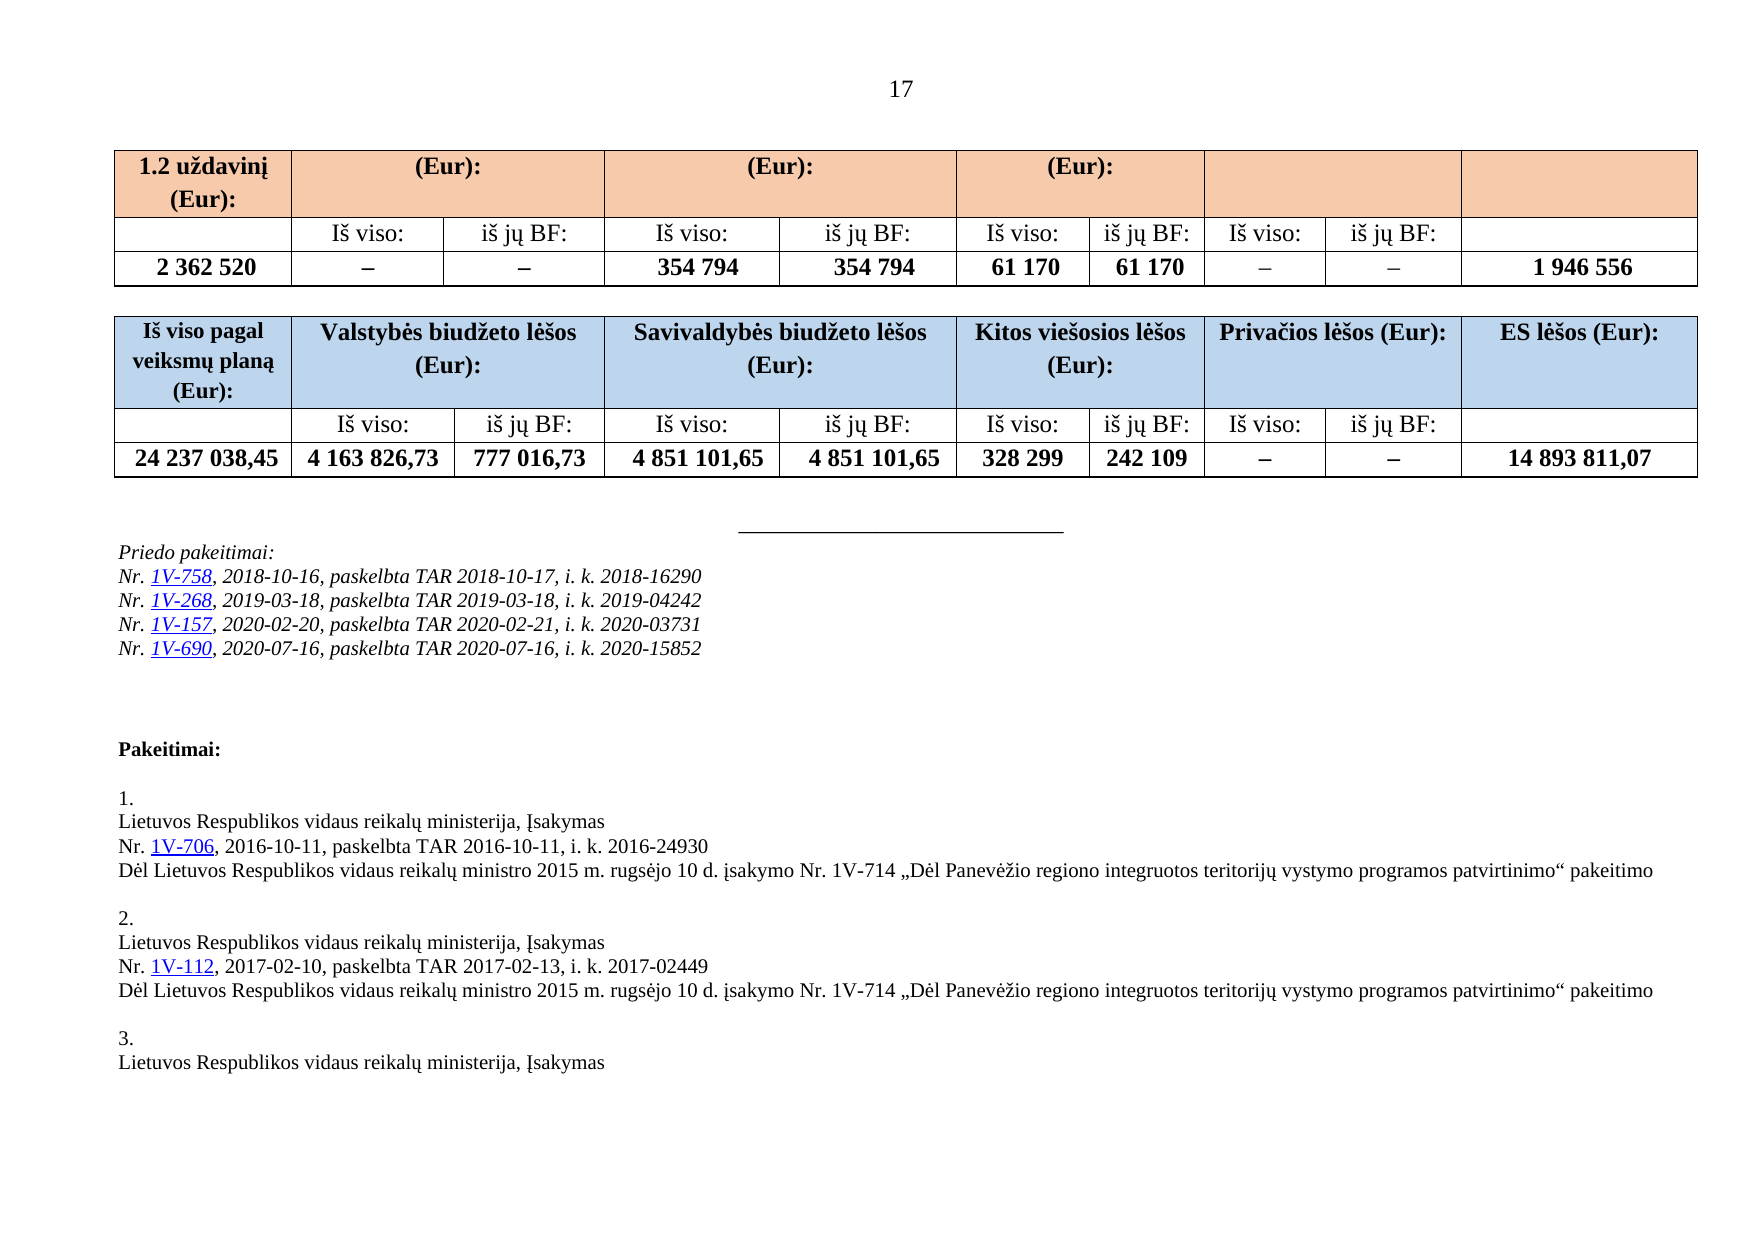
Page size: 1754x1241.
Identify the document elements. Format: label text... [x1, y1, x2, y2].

text Nr. 1V-706, 2016-10-11, paskelbta TAR 2016-10-11, i. k. 2016-24930 [118, 833, 1683, 858]
table_cell 61 170 [1090, 252, 1204, 285]
table_header 1.2 uždavinį (Eur): [115, 151, 291, 217]
text Lietuvos Respublikos vidaus reikalų ministerija, Įsakymas [118, 930, 1683, 954]
table_cell 354 794 [605, 252, 779, 285]
table_cell iš jų BF: [780, 409, 956, 442]
table_cell – [1205, 443, 1325, 476]
text 2. [118, 906, 1683, 930]
table_header Privačios lėšos (Eur): [1205, 317, 1461, 408]
text 1. [118, 785, 1683, 809]
table_cell Iš viso: [292, 409, 454, 442]
text Priedo pakeitimai: [118, 540, 1683, 564]
text Nr. 1V-758, 2018-10-16, paskelbta TAR 2018-10-17, i. k. 2018-16290 [118, 564, 1683, 588]
table_cell 14 893 811,07 [1462, 443, 1697, 476]
table_cell 1 946 556 [1462, 252, 1697, 285]
table_cell iš jų BF: [780, 218, 956, 251]
table_cell iš jų BF: [444, 218, 604, 251]
table_cell Iš viso: [957, 409, 1089, 442]
table_cell iš jų BF: [1326, 409, 1461, 442]
text 3. [118, 1026, 1683, 1050]
table_cell iš jų BF: [1090, 409, 1204, 442]
table_header (Eur): [292, 151, 604, 217]
table_header [1462, 151, 1697, 217]
text Nr. 1V-268, 2019-03-18, paskelbta TAR 2019-03-18, i. k. 2019-04242 [118, 588, 1683, 612]
text Nr. 1V-157, 2020-02-20, paskelbta TAR 2020-02-21, i. k. 2020-03731 [118, 612, 1683, 636]
table_cell [1462, 218, 1697, 251]
text Nr. 1V-112, 2017-02-10, paskelbta TAR 2017-02-13, i. k. 2017-02449 [118, 954, 1683, 978]
table_cell – [444, 252, 604, 285]
table_cell [1462, 409, 1697, 442]
table_cell 328 299 [957, 443, 1089, 476]
table_cell iš jų BF: [1326, 218, 1461, 251]
table_cell Iš viso: [292, 218, 443, 251]
table_cell – [292, 252, 443, 285]
table_cell 242 109 [1090, 443, 1204, 476]
table_header (Eur): [605, 151, 956, 217]
text Lietuvos Respublikos vidaus reikalų ministerija, Įsakymas [118, 1050, 1683, 1074]
table_cell 4 851 101,65 [605, 443, 779, 476]
table_header Iš viso pagal veiksmų planą (Eur): [115, 317, 291, 408]
table_cell 4 851 101,65 [780, 443, 956, 476]
table_header Valstybės biudžeto lėšos (Eur): [292, 317, 604, 408]
text Dėl Lietuvos Respublikos vidaus reikalų ministro 2015 m. rugsėjo 10 d. įsakymo Nr. 1V-714 „Dėl Panevėžio regiono integruotos teritorijų vystymo programos patvirtinimo“ pakeitimo [118, 978, 1683, 1002]
table_header Savivaldybės biudžeto lėšos (Eur): [605, 317, 956, 408]
table_cell 354 794 [780, 252, 956, 285]
table_cell iš jų BF: [1090, 218, 1204, 251]
table_header (Eur): [957, 151, 1204, 217]
table_cell Iš viso: [605, 218, 779, 251]
table_cell – [1326, 443, 1461, 476]
text __________________________ [118, 507, 1683, 536]
table_cell Iš viso: [605, 409, 779, 442]
table_cell 777 016,73 [455, 443, 604, 476]
table_cell Iš viso: [1205, 218, 1325, 251]
table_cell 2 362 520 [115, 252, 291, 285]
table_cell 24 237 038,45 [115, 443, 291, 476]
text Lietuvos Respublikos vidaus reikalų ministerija, Įsakymas [118, 809, 1683, 833]
table_cell [115, 218, 291, 251]
table_cell – [1205, 252, 1325, 285]
table_cell iš jų BF: [455, 409, 604, 442]
text Pakeitimai: [118, 737, 1683, 761]
table_cell 61 170 [957, 252, 1089, 285]
text Nr. 1V-690, 2020-07-16, paskelbta TAR 2020-07-16, i. k. 2020-15852 [118, 636, 1683, 660]
table_cell 4 163 826,73 [292, 443, 454, 476]
text Dėl Lietuvos Respublikos vidaus reikalų ministro 2015 m. rugsėjo 10 d. įsakymo Nr. 1V-714 „Dėl Panevėžio regiono integruotos teritorijų vystymo programos patvirtinimo“ pakeitimo [118, 858, 1683, 882]
table_cell – [1326, 252, 1461, 285]
table_cell Iš viso: [957, 218, 1089, 251]
table_header Kitos viešosios lėšos (Eur): [957, 317, 1204, 408]
table_header [1205, 151, 1461, 217]
table_cell Iš viso: [1205, 409, 1325, 442]
table_cell [115, 409, 291, 442]
table_header ES lėšos (Eur): [1462, 317, 1697, 408]
